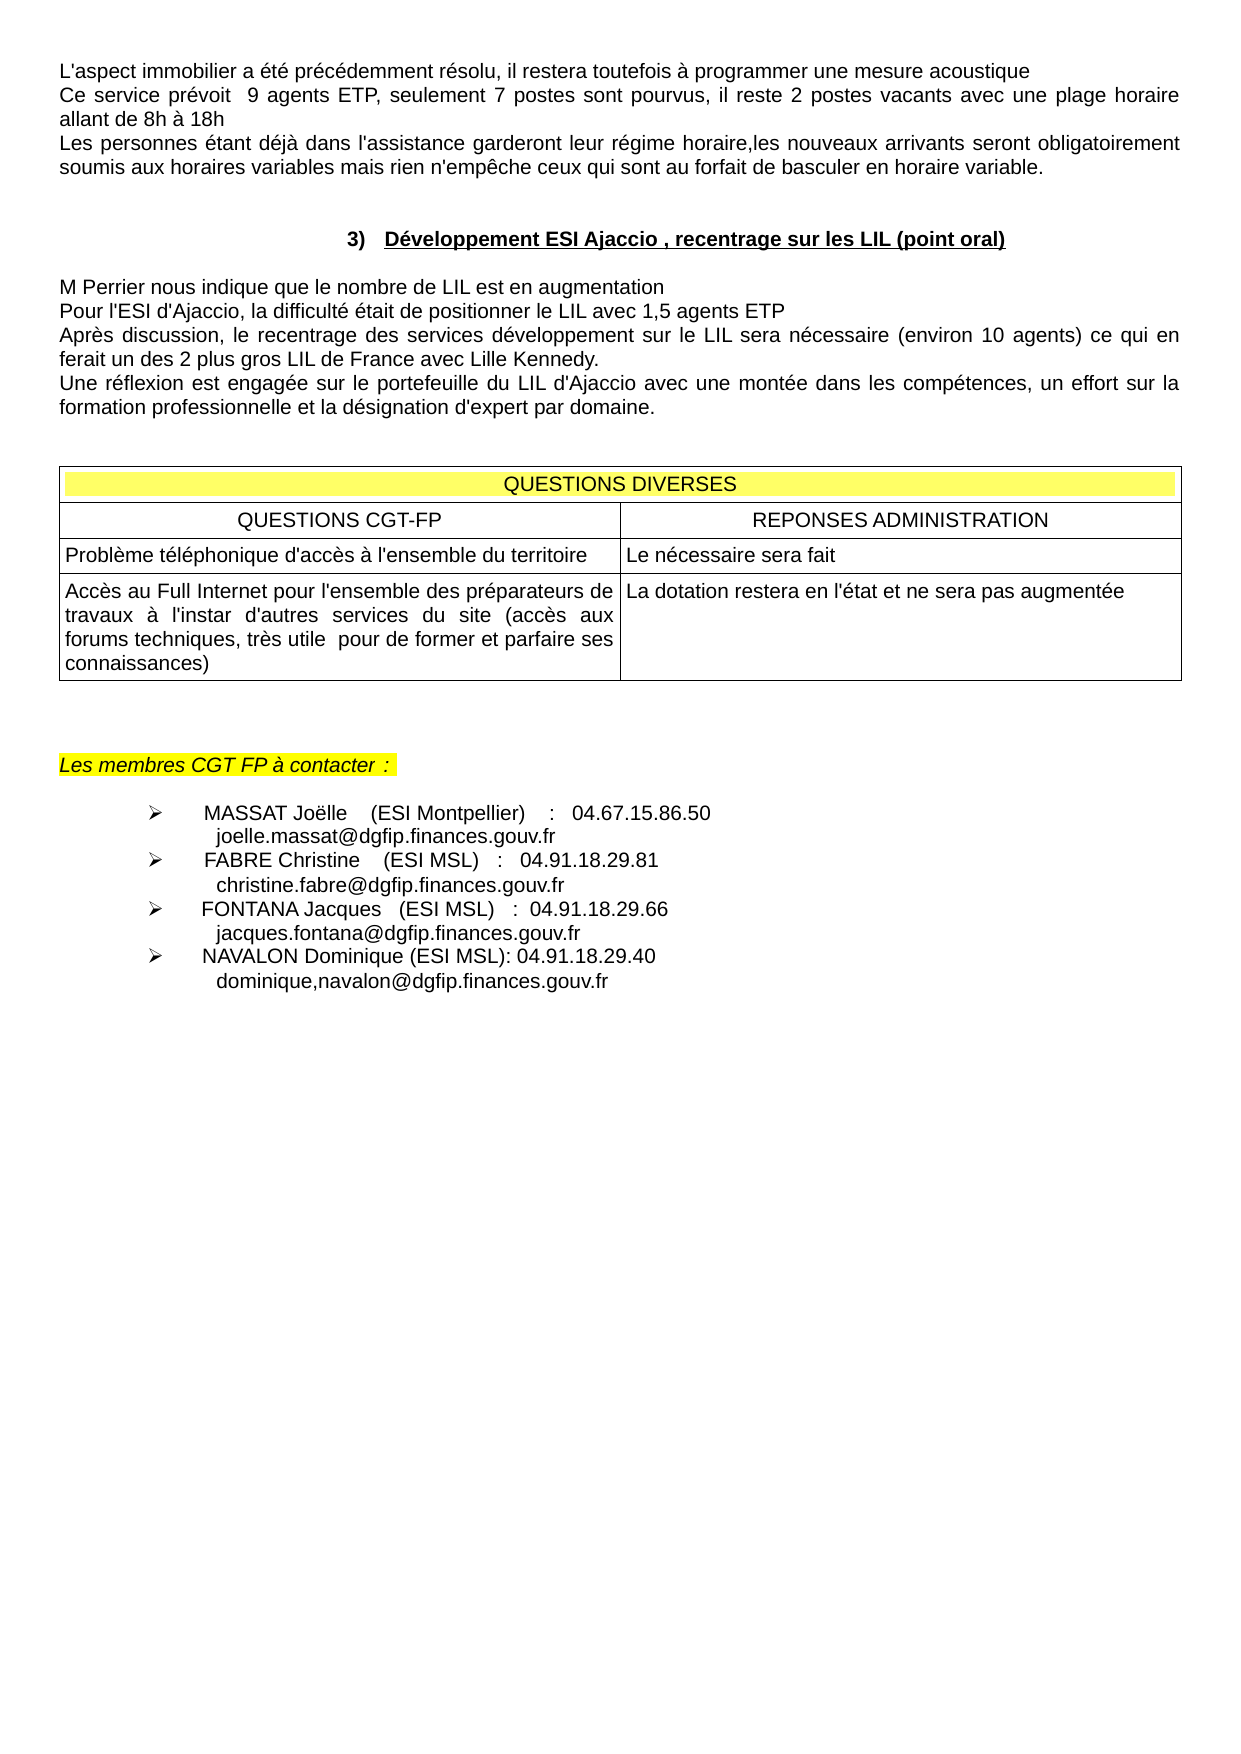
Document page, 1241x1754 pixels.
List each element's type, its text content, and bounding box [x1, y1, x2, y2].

table_cell Problème téléphonique d'accès à l'ensemble du territoire [60, 539, 620, 573]
text L'aspect immobilier a été précédemment résolu, il restera toutefois à programmer une mesure acoustique [59, 59, 1181, 83]
text M Perrier nous indique que le nombre de LIL est en augmentation [59, 275, 1181, 299]
list joelle.massat@dgfip.finances.gouv.fr [147, 824, 1181, 848]
table_header REPONSES ADMINISTRATION [621, 503, 1181, 537]
text Une réflexion est engagée sur le portefeuille du LIL d'Ajaccio avec une montée dans les compétences, un effort sur la formation professionnelle et la désignation d'expert par domaine. [59, 371, 1181, 418]
list jacques.fontana@dgfip.finances.gouv.fr [147, 920, 1181, 944]
table_header QUESTIONS DIVERSES [60, 467, 1181, 502]
list Développement ESI Ajaccio , recentrage sur les LIL (point oral) [172, 227, 1181, 251]
list MASSAT Joëlle (ESI Montpellier) : 04.67.15.86.50 [147, 800, 1181, 824]
list dominique,navalon@dgfip.finances.gouv.fr [147, 968, 1181, 992]
text Les membres CGT FP à contacter : [59, 752, 1181, 776]
text Pour l'ESI d'Ajaccio, la difficulté était de positionner le LIL avec 1,5 agents ETP [59, 299, 1181, 323]
list FONTANA Jacques (ESI MSL) : 04.91.18.29.66 [147, 896, 1181, 920]
table_cell Accès au Full Internet pour l'ensemble des préparateurs de travaux à l'instar d'autres services du site (accès aux forums techniques, très utile pour de former et parfaire ses connaissances) [60, 574, 620, 680]
table_cell La dotation restera en l'état et ne sera pas augmentée [621, 574, 1181, 680]
text Ce service prévoit 9 agents ETP, seulement 7 postes sont pourvus, il reste 2 postes vacants avec une plage horaire allant de 8h à 18h [59, 83, 1181, 131]
list FABRE Christine (ESI MSL) : 04.91.18.29.81 [147, 848, 1181, 872]
table_cell Le nécessaire sera fait [621, 539, 1181, 573]
text Les personnes étant déjà dans l'assistance garderont leur régime horaire,les nouveaux arrivants seront obligatoirement soumis aux horaires variables mais rien n'empêche ceux qui sont au forfait de basculer en horaire variable. [59, 131, 1181, 179]
table_header QUESTIONS CGT-FP [60, 503, 620, 537]
list NAVALON Dominique (ESI MSL): 04.91.18.29.40 [147, 944, 1181, 968]
list christine.fabre@dgfip.finances.gouv.fr [147, 872, 1181, 896]
text Après discussion, le recentrage des services développement sur le LIL sera nécessaire (environ 10 agents) ce qui en ferait un des 2 plus gros LIL de France avec Lille Kennedy. [59, 323, 1181, 371]
